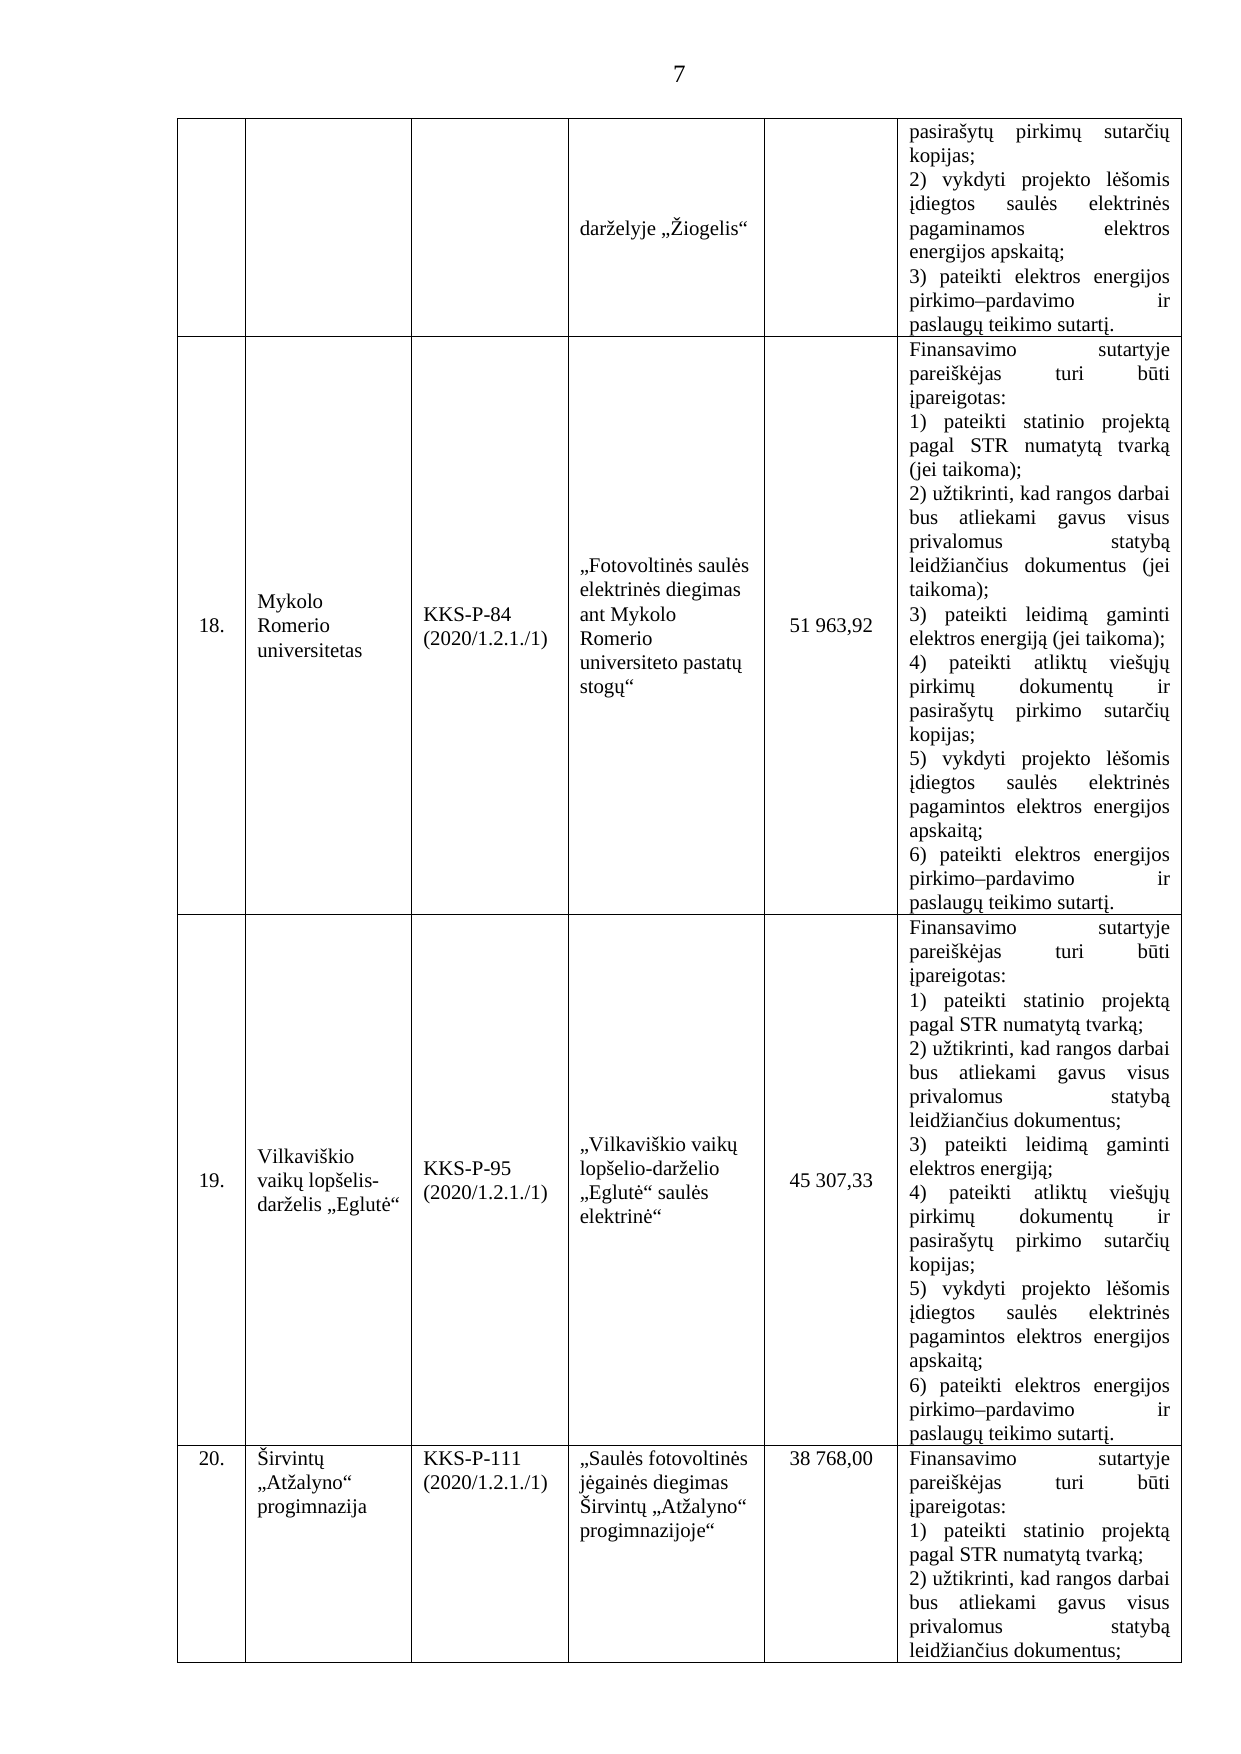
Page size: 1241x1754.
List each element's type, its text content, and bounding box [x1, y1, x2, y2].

table_cell pasirašytų pirkimų sutarčių kopijas; 2) vykdyti projekto lėšomis įdiegtos saulės elektrinės pagaminamos elektros energijos apskaitą; 3) pateikti elektros energijos pirkimo–pardavimo ir paslaugų teikimo sutartį. [898, 119, 1181, 336]
table_cell [178, 119, 245, 336]
table_cell KKS-P-95 (2020/1.2.1./1) [412, 915, 568, 1445]
table_cell Širvintų „Atžalyno“ progimnazija [246, 1446, 411, 1662]
table_cell [765, 119, 897, 336]
table_cell Finansavimo sutartyje pareiškėjas turi būti įpareigotas: 1) pateikti statinio projektą pagal STR numatytą tvarką; 2) užtikrinti, kad rangos darbai bus atliekami gavus visus privalomus statybą leidžiančius dokumentus; 3) pateikti leidimą gaminti elektros energiją; 4) pateikti atliktų viešųjų pirkimų dokumentų ir pasirašytų pirkimo sutarčių kopijas; 5) vykdyti projekto lėšomis įdiegtos saulės elektrinės pagamintos elektros energijos apskaitą; 6) pateikti elektros energijos pirkimo–pardavimo ir paslaugų teikimo sutartį. [898, 915, 1181, 1445]
table_cell „Saulės fotovoltinės jėgainės diegimas Širvintų „Atžalyno“ progimnazijoje“ [569, 1446, 764, 1662]
table_cell Vilkaviškio vaikų lopšelis-darželis „Eglutė“ [246, 915, 411, 1445]
table_cell [246, 119, 411, 336]
table_cell 20. [178, 1446, 245, 1662]
table_cell „Fotovoltinės saulės elektrinės diegimas ant Mykolo Romerio universiteto pastatų stogų“ [569, 337, 764, 914]
table_cell Finansavimo sutartyje pareiškėjas turi būti įpareigotas: 1) pateikti statinio projektą pagal STR numatytą tvarką; 2) užtikrinti, kad rangos darbai bus atliekami gavus visus privalomus statybą leidžiančius dokumentus; [898, 1446, 1181, 1662]
table_cell 51 963,92 [765, 337, 897, 914]
table_cell Mykolo Romerio universitetas [246, 337, 411, 914]
table_cell 45 307,33 [765, 915, 897, 1445]
table_cell 19. [178, 915, 245, 1445]
table_cell [412, 119, 568, 336]
table_cell KKS-P-111 (2020/1.2.1./1) [412, 1446, 568, 1662]
table_cell 38 768,00 [765, 1446, 897, 1662]
table_cell „Vilkaviškio vaikų lopšelio-darželio „Eglutė“ saulės elektrinė“ [569, 915, 764, 1445]
table_cell 18. [178, 337, 245, 914]
table_cell KKS-P-84 (2020/1.2.1./1) [412, 337, 568, 914]
table_cell darželyje „Žiogelis“ [569, 119, 764, 336]
table_cell Finansavimo sutartyje pareiškėjas turi būti įpareigotas: 1) pateikti statinio projektą pagal STR numatytą tvarką (jei taikoma); 2) užtikrinti, kad rangos darbai bus atliekami gavus visus privalomus statybą leidžiančius dokumentus (jei taikoma); 3) pateikti leidimą gaminti elektros energiją (jei taikoma); 4) pateikti atliktų viešųjų pirkimų dokumentų ir pasirašytų pirkimo sutarčių kopijas; 5) vykdyti projekto lėšomis įdiegtos saulės elektrinės pagamintos elektros energijos apskaitą; 6) pateikti elektros energijos pirkimo–pardavimo ir paslaugų teikimo sutartį. [898, 337, 1181, 914]
